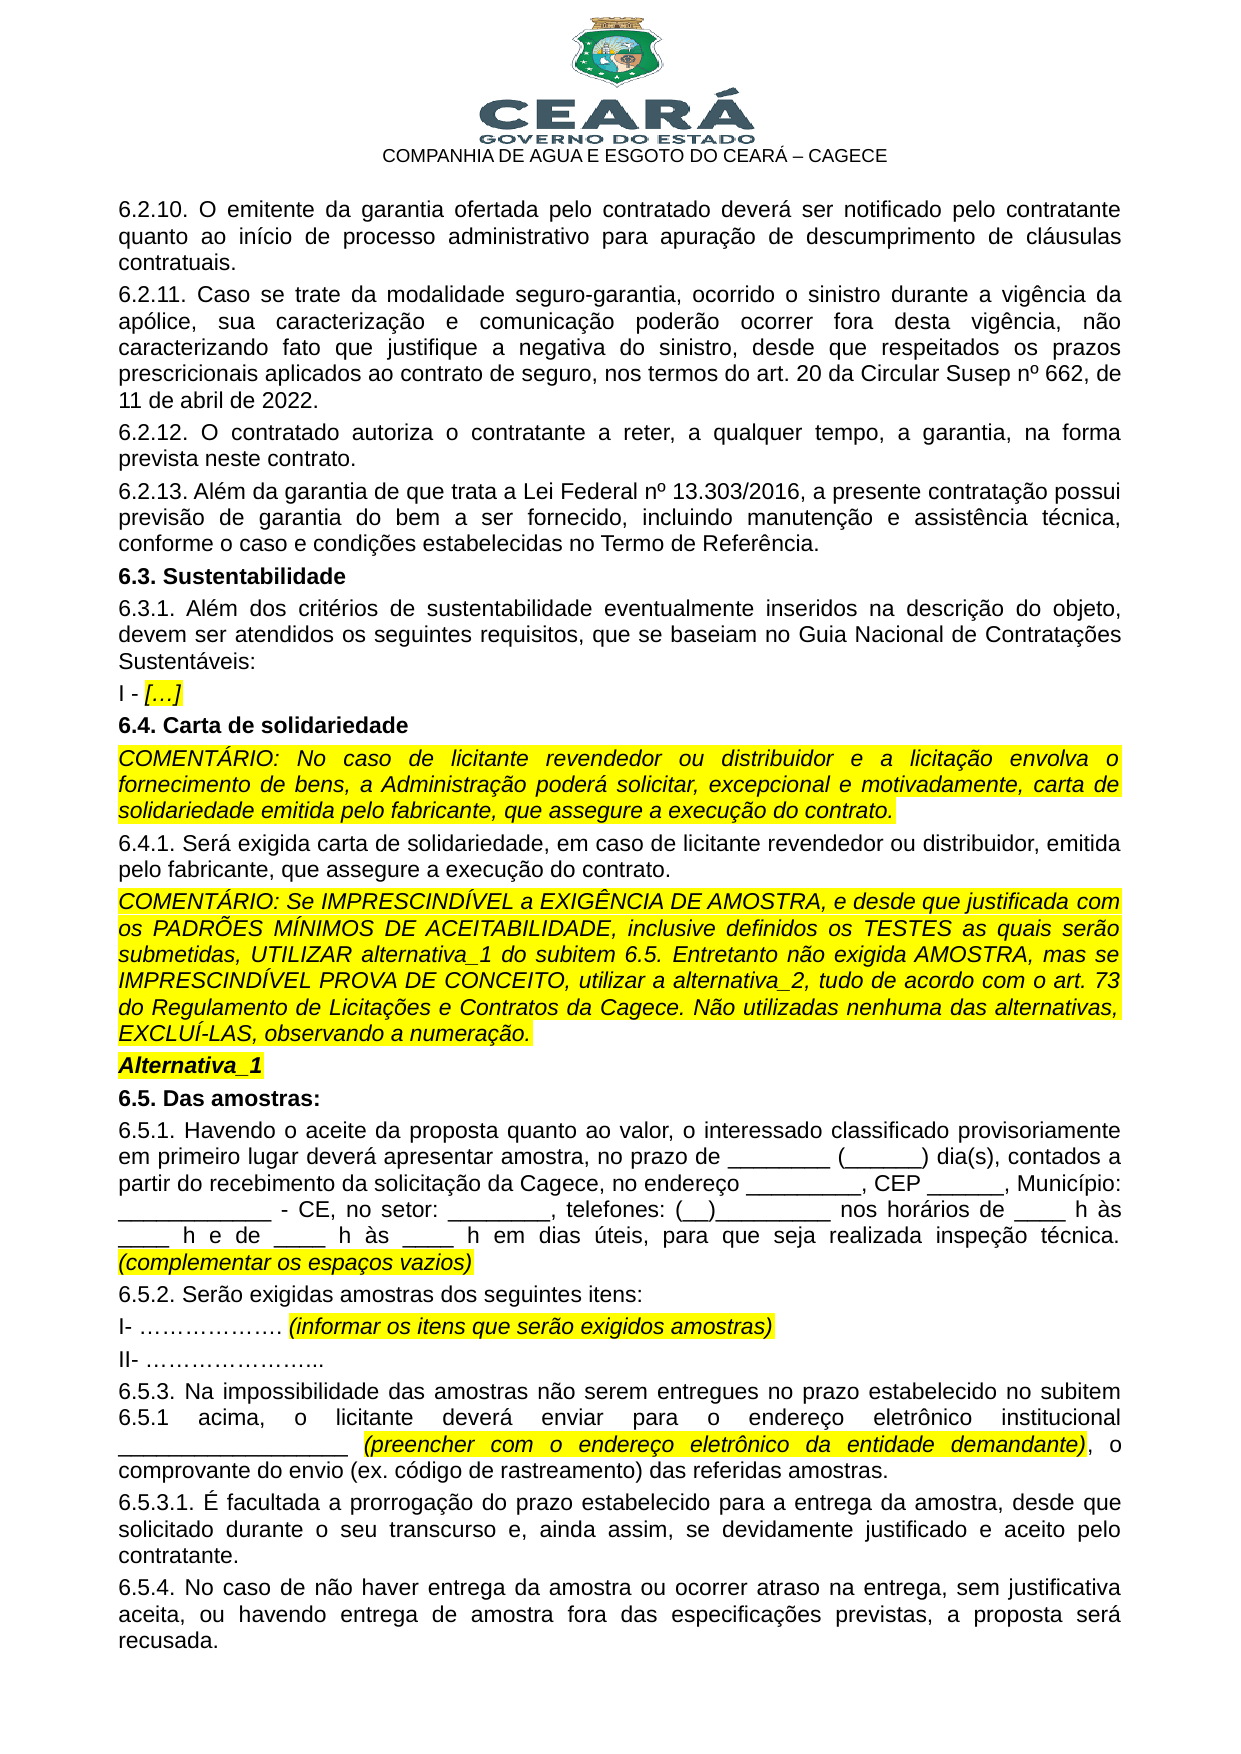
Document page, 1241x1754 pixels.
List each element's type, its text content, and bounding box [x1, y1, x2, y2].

picture [453, 12, 782, 148]
text 6.2.12. O contratado autoriza o contratante a reter, a qualquer tempo, a garantia, na forma prevista neste contrato. [118, 419, 1122, 472]
text COMENTÁRIO: Se IMPRESCINDÍVEL a EXIGÊNCIA DE AMOSTRA, e desde que justificada com os PADRÕES MÍNIMOS DE ACEITABILIDADE, inclusive definidos os TESTES as quais serão submetidas, UTILIZAR alternativa_1 do subitem 6.5. Entretanto não exigida AMOSTRA, mas se IMPRESCINDÍVEL PROVA DE CONCEITO, utilizar a alternativa_2, tudo de acordo com o art. 73 do Regulamento de Licitações e Contratos da Cagece. Não utilizadas nenhuma das alternativas, EXCLUÍ-LAS, observando a numeração. [118, 888, 1122, 1046]
text Alternativa_1 [118, 1052, 1122, 1079]
text I- ………………. (informar os itens que serão exigidos amostras) [118, 1313, 1122, 1339]
text 6.2.10. O emitente da garantia ofertada pelo contratado deverá ser notificado pelo contratante quanto ao início de processo administrativo para apuração de descumprimento de cláusulas contratuais. [118, 196, 1122, 275]
text 6.2.13. Além da garantia de que trata a Lei Federal nº 13.303/2016, a presente contratação possui previsão de garantia do bem a ser fornecido, incluindo manutenção e assistência técnica, conforme o caso e condições estabelecidas no Termo de Referência. [118, 478, 1122, 557]
text 6.5.3. Na impossibilidade das amostras não serem entregues no prazo estabelecido no subitem 6.5.1 acima, o licitante deverá enviar para o endereço eletrônico institucional __________________ (preencher com o endereço eletrônico da entidade demandante), o comprovante do envio (ex. código de rastreamento) das referidas amostras. [118, 1378, 1122, 1483]
text 6.5.4. No caso de não haver entrega da amostra ou ocorrer atraso na entrega, sem justificativa aceita, ou havendo entrega de amostra fora das especificações previstas, a proposta será recusada. [118, 1574, 1122, 1653]
text 6.5.3.1. É facultada a prorrogação do prazo estabelecido para a entrega da amostra, desde que solicitado durante o seu transcurso e, ainda assim, se devidamente justificado e aceito pelo contratante. [118, 1489, 1122, 1568]
text 6.5. Das amostras: [118, 1084, 1122, 1111]
text II- …………………... [118, 1346, 1122, 1372]
text 6.5.1. Havendo o aceite da proposta quanto ao valor, o interessado classificado provisoriamente em primeiro lugar deverá apresentar amostra, no prazo de ________ (______) dia(s), contados a partir do recebimento da solicitação da Cagece, no endereço _________, CEP ______, Município: ____________ - CE, no setor: ________, telefones: (__)_________ nos horários de ____ h às ____ h e de ____ h às ____ h em dias úteis, para que seja realizada inspeção técnica. (complementar os espaços vazios) [118, 1117, 1122, 1275]
text 6.4. Carta de solidariedade [118, 712, 1122, 739]
subtitle 6.4.1. Será exigida carta de solidariedade, em caso de licitante revendedor ou distribuidor, emitida pelo fabricante, que assegure a execução do contrato. [118, 829, 1122, 882]
text I - […] [118, 680, 1122, 706]
text 6.2.11. Caso se trate da modalidade seguro-garantia, ocorrido o sinistro durante a vigência da apólice, sua caracterização e comunicação poderão ocorrer fora desta vigência, não caracterizando fato que justifique a negativa do sinistro, desde que respeitados os prazos prescricionais aplicados ao contrato de seguro, nos termos do art. 20 da Circular Susep nº 662, de 11 de abril de 2022. [118, 281, 1122, 413]
text 6.5.2. Serão exigidas amostras dos seguintes itens: [118, 1281, 1122, 1307]
text 6.3. Sustentabilidade [118, 563, 1122, 589]
text 6.3.1. Além dos critérios de sustentabilidade eventualmente inseridos na descrição do objeto, devem ser atendidos os seguintes requisitos, que se baseiam no Guia Nacional de Contratações Sustentáveis: [118, 595, 1122, 674]
text COMENTÁRIO: No caso de licitante revendedor ou distribuidor e a licitação envolva o fornecimento de bens, a Administração poderá solicitar, excepcional e motivadamente, carta de solidariedade emitida pelo fabricante, que assegure a execução do contrato. [118, 744, 1122, 824]
